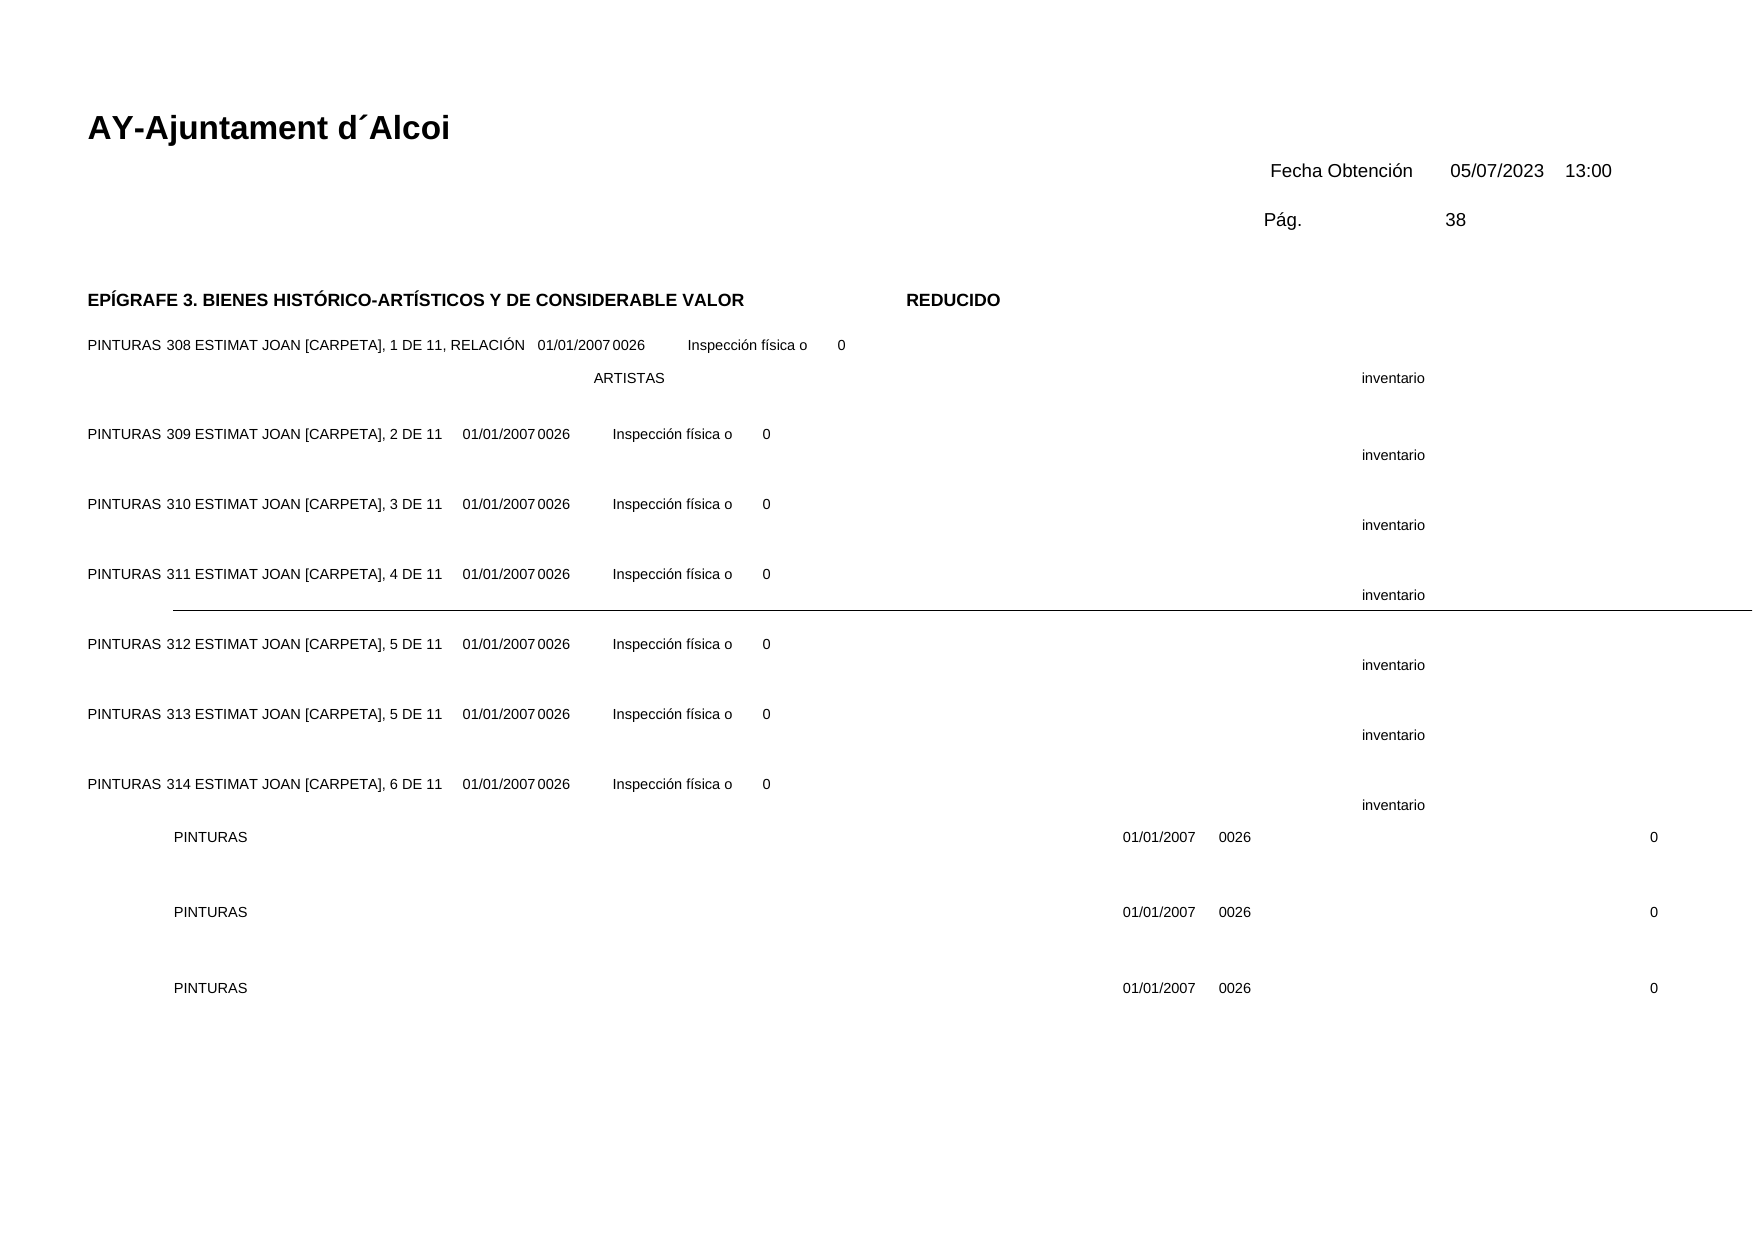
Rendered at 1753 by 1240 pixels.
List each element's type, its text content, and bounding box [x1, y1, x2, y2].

text inventario [1362, 727, 1658, 744]
list PINTURAS 308 ESTIMAT JOAN [CARPETA], 1 DE 11, RELACIÓN 01/01/2007 0026 Inspección física o 0 [0, 328, 1658, 355]
text inventario [1362, 447, 1658, 464]
list PINTURAS 314 ESTIMAT JOAN [CARPETA], 6 DE 11 01/01/2007 0026 Inspección física o 0 [0, 768, 1658, 794]
text inventario [1362, 517, 1658, 534]
text inventario [1362, 797, 1658, 814]
list PINTURAS 311 ESTIMAT JOAN [CARPETA], 4 DE 11 01/01/2007 0026 Inspección física o 0 [0, 558, 1658, 584]
text ARTISTAS inventario [87, 361, 1658, 389]
text inventario [1362, 587, 1658, 604]
list PINTURAS 312 ESTIMAT JOAN [CARPETA], 5 DE 11 01/01/2007 0026 Inspección física o 0 [0, 628, 1658, 654]
list PINTURAS 310 ESTIMAT JOAN [CARPETA], 3 DE 11 01/01/2007 0026 Inspección física o 0 [0, 488, 1658, 514]
list PINTURAS 313 ESTIMAT JOAN [CARPETA], 5 DE 11 01/01/2007 0026 Inspección física o 0 [0, 698, 1658, 724]
list PINTURAS 309 ESTIMAT JOAN [CARPETA], 2 DE 11 01/01/2007 0026 Inspección física o 0 [0, 418, 1658, 444]
text inventario [1362, 657, 1658, 674]
